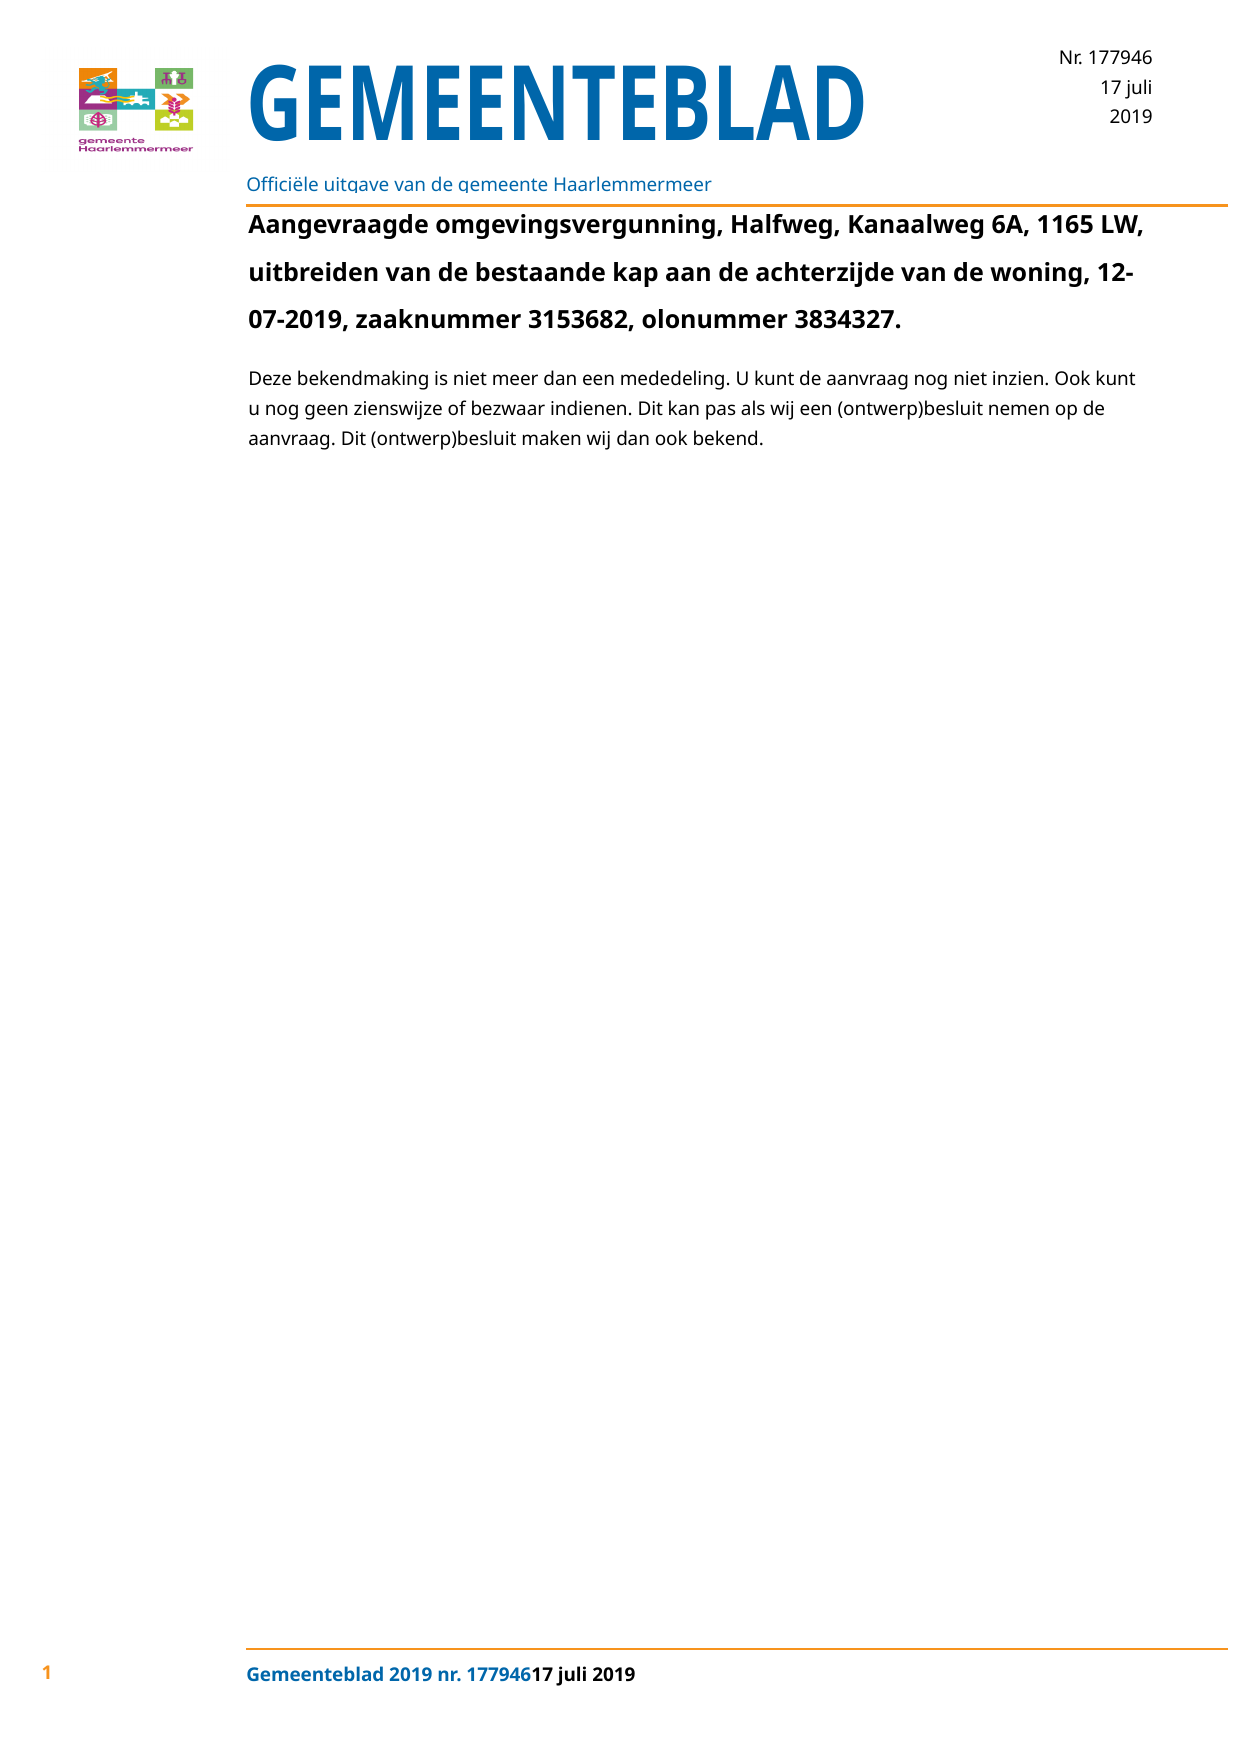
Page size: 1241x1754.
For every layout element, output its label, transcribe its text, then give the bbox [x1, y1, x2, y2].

text Aangevraagde omgevingsvergunning, Halfweg, Kanaalweg 6A, 1165 LW, uitbreiden van de bestaande kap aan de achterzijde van de woning, 12-07-2019, zaaknummer 3153682, olonummer 3834327. [248, 207, 1152, 336]
text Deze bekendmaking is niet meer dan een mededeling. U kunt de aanvraag nog niet inzien. Ook kunt u nog geen zienswijze of bezwaar indienen. Dit kan pas als wij een (ontwerp)besluit nemen op de aanvraag. Dit (ontwerp)besluit maken wij dan ook bekend. [248, 366, 1152, 450]
picture [41, 47, 231, 172]
